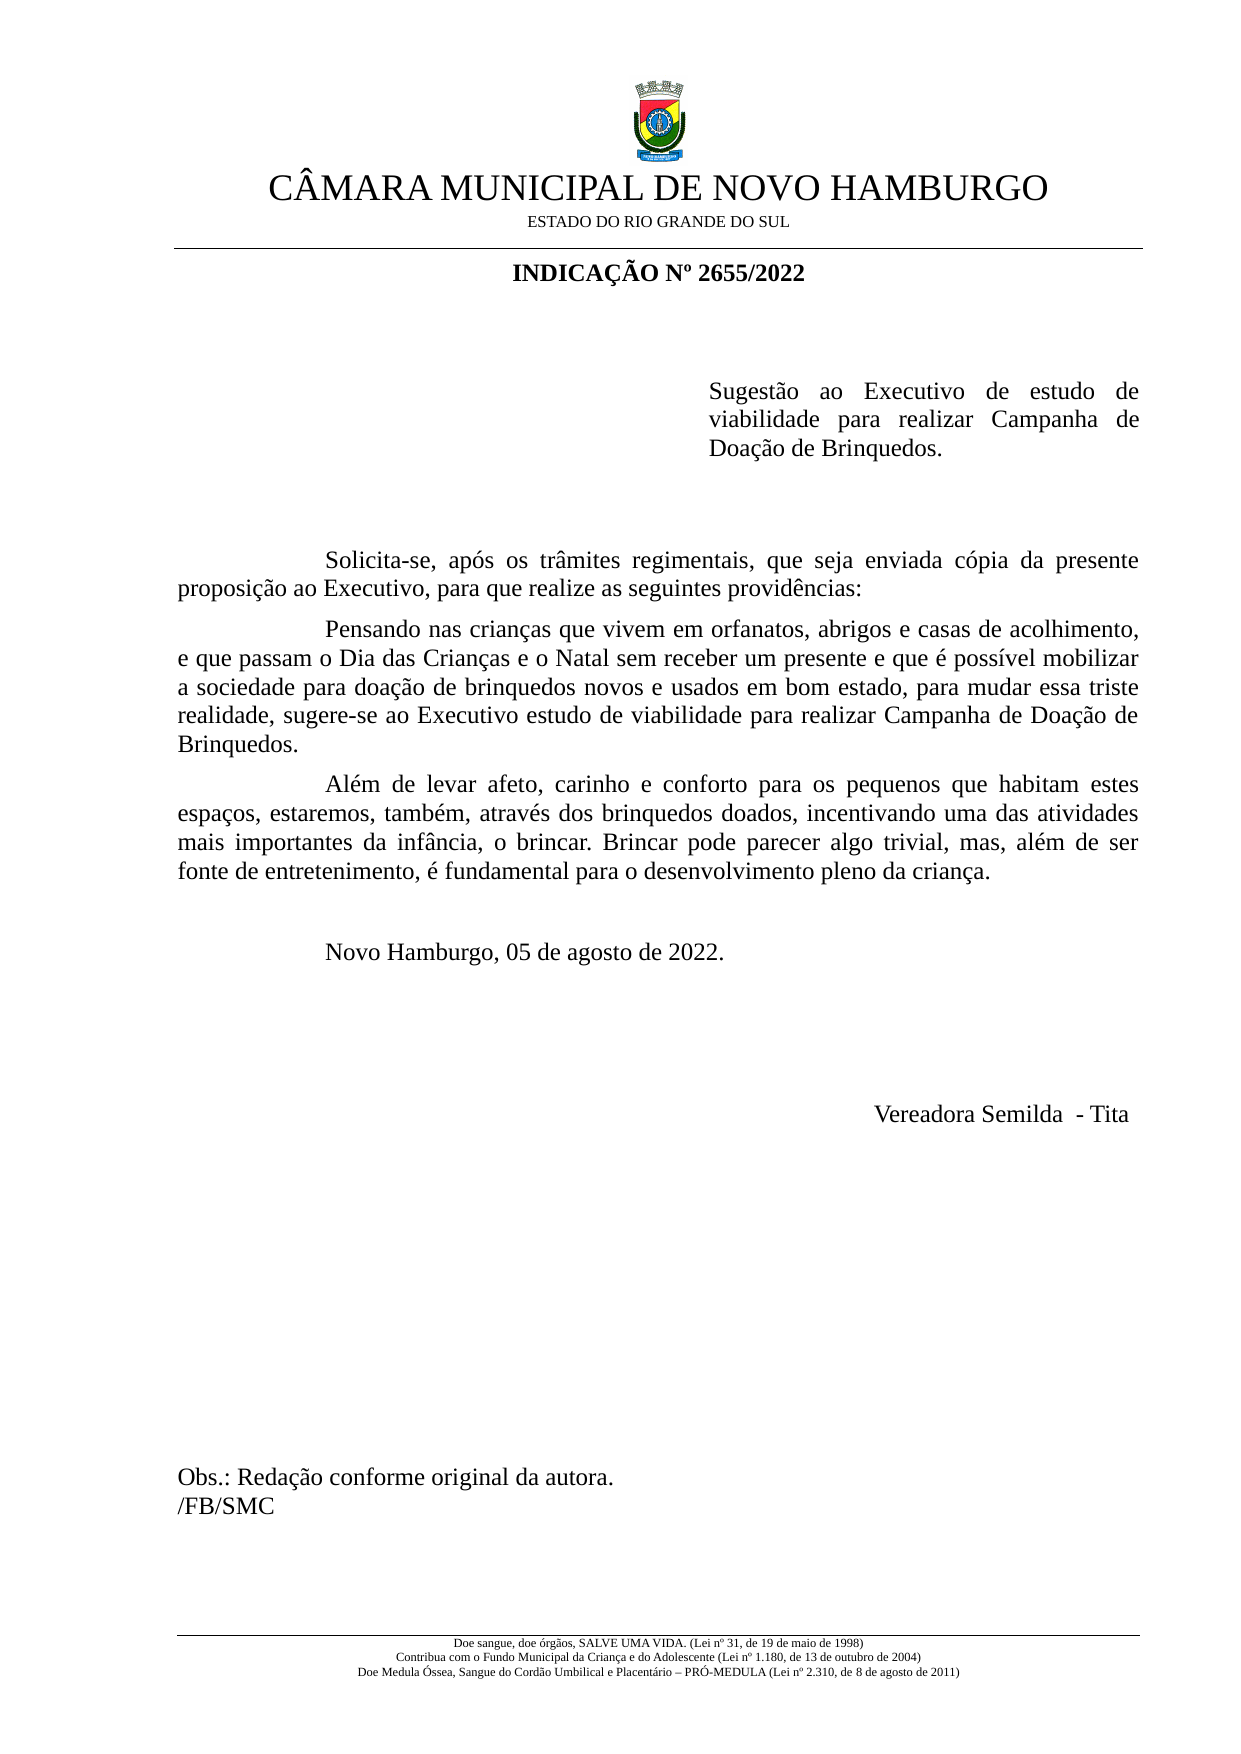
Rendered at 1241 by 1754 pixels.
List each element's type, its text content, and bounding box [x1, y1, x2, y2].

text Sugestão ao Executivo de estudo de viabilidade para realizar Campanha de Doação de Brinquedos. [709, 376, 1140, 462]
text Além de levar afeto, carinho e conforto para os pequenos que habitam estes espaços, estaremos, também, através dos brinquedos doados, incentivando uma das atividades mais importantes da infância, o brincar. Brincar pode parecer algo trivial, mas, além de ser fonte de entretenimento, é fundamental para o desenvolvimento pleno da criança. [177, 769, 1140, 884]
text Solicita-se, após os trâmites regimentais, que seja enviada cópia da presente proposição ao Executivo, para que realize as seguintes providências: [177, 545, 1140, 602]
text Pensando nas crianças que vivem em orfanatos, abrigos e casas de acolhimento, e que passam o Dia das Crianças e o Natal sem receber um presente e que é possível mobilizar a sociedade para doação de brinquedos novos e usados em bom estado, para mudar essa triste realidade, sugere-se ao Executivo estudo de viabilidade para realizar Campanha de Doação de Brinquedos. [177, 614, 1140, 758]
picture [629, 75, 688, 166]
text Novo Hamburgo, 05 de agosto de 2022. [177, 937, 1140, 966]
text Vereadora Semilda - Tita [177, 1099, 1140, 1157]
text Obs.: Redação conforme original da autora. /FB/SMC [177, 1462, 1140, 1520]
text INDICAÇÃO Nº 2655/2022 [177, 258, 1140, 287]
